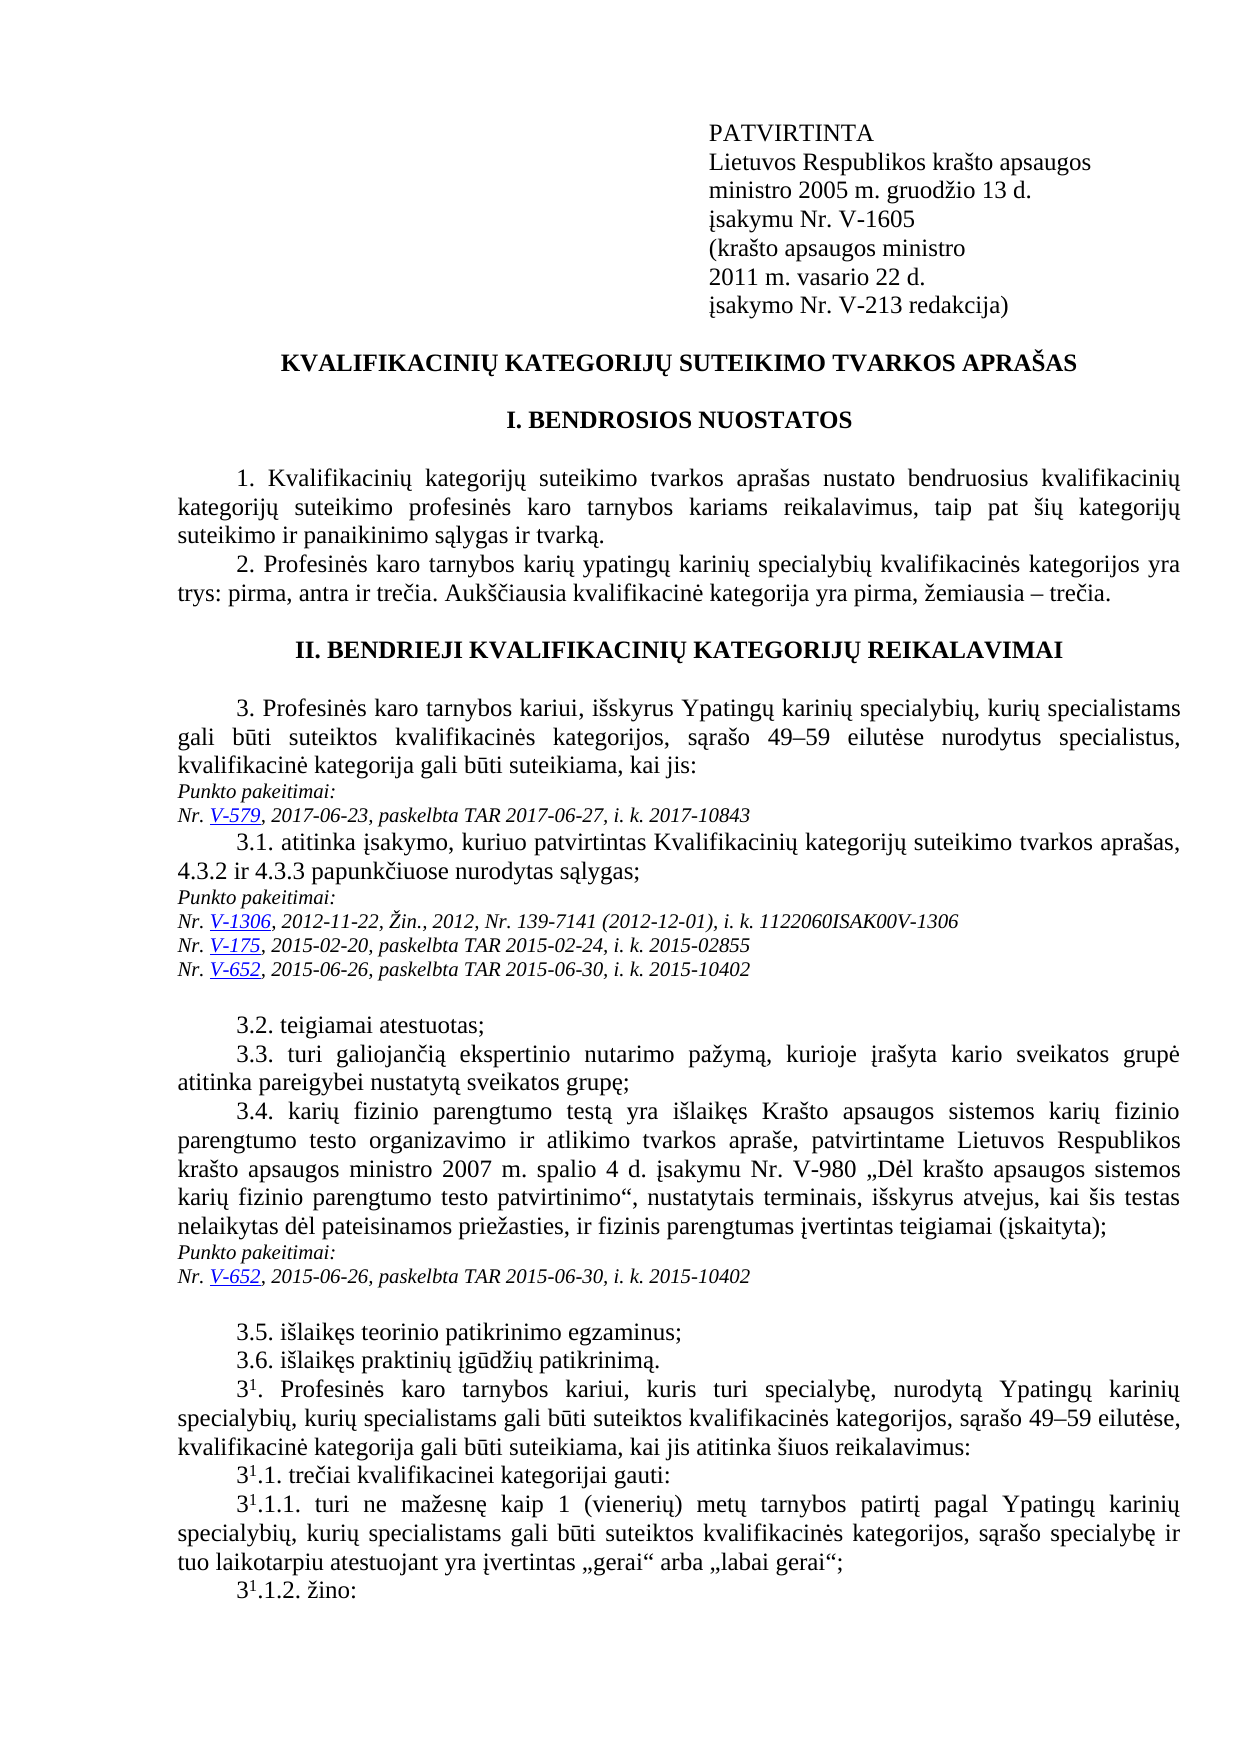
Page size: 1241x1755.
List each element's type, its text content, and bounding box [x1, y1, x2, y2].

text Nr. V-652, 2015-06-26, paskelbta TAR 2015-06-30, i. k. 2015-10402 [177, 1264, 1181, 1288]
text 31.1.2. žino: [177, 1576, 1181, 1604]
text Lietuvos Respublikos krašto apsaugos [177, 147, 1181, 176]
text 3. Profesinės karo tarnybos kariui, išskyrus Ypatingų karinių specialybių, kurių specialistams gali būti suteiktos kvalifikacinės kategorijos, sąrašo 49–59 eilutėse nurodytus specialistus, kvalifikacinė kategorija gali būti suteikiama, kai jis: [177, 693, 1181, 779]
text 1. Kvalifikacinių kategorijų suteikimo tvarkos aprašas nustato bendruosius kvalifikacinių kategorijų suteikimo profesinės karo tarnybos kariams reikalavimus, taip pat šių kategorijų suteikimo ir panaikinimo sąlygas ir tvarką. [177, 463, 1181, 549]
text 3.1. atitinka įsakymo, kuriuo patvirtintas Kvalifikacinių kategorijų suteikimo tvarkos aprašas, 4.3.2 ir 4.3.3 papunkčiuose nurodytas sąlygas; [177, 827, 1181, 885]
text PATVIRTINTA [709, 118, 1181, 147]
text II. BENDRIEJI KVALIFIKACINIŲ KATEGORIJŲ REIKALAVIMAI [177, 636, 1181, 664]
text 3.5. išlaikęs teorinio patikrinimo egzaminus; [177, 1317, 1181, 1346]
text Nr. V-175, 2015-02-20, paskelbta TAR 2015-02-24, i. k. 2015-02855 [177, 933, 1181, 957]
text 2. Profesinės karo tarnybos karių ypatingų karinių specialybių kvalifikacinės kategorijos yra trys: pirma, antra ir trečia. Aukščiausia kvalifikacinė kategorija yra pirma, žemiausia – trečia. [177, 549, 1181, 607]
text įsakymu Nr. V-1605 [177, 204, 1181, 233]
text ministro 2005 m. gruodžio 13 d. [177, 176, 1181, 204]
text 2011 m. vasario 22 d. [177, 262, 1181, 291]
text 31.1.1. turi ne mažesnę kaip 1 (vienerių) metų tarnybos patirtį pagal Ypatingų karinių specialybių, kurių specialistams gali būti suteiktos kvalifikacinės kategorijos, sąrašo specialybę ir tuo laikotarpiu atestuojant yra įvertintas „gerai“ arba „labai gerai“; [177, 1489, 1181, 1576]
text Nr. V-1306, 2012-11-22, Žin., 2012, Nr. 139-7141 (2012-12-01), i. k. 1122060ISAK00V-1306 [177, 909, 1181, 933]
text (krašto apsaugos ministro [177, 233, 1181, 262]
text Nr. V-579, 2017-06-23, paskelbta TAR 2017-06-27, i. k. 2017-10843 [177, 803, 1181, 827]
text Punkto pakeitimai: [177, 779, 1181, 803]
text 3.6. išlaikęs praktinių įgūdžių patikrinimą. [177, 1346, 1181, 1374]
text Nr. V-652, 2015-06-26, paskelbta TAR 2015-06-30, i. k. 2015-10402 [177, 957, 1181, 981]
text Punkto pakeitimai: [177, 885, 1181, 909]
text 31. Profesinės karo tarnybos kariui, kuris turi specialybę, nurodytą Ypatingų karinių specialybių, kurių specialistams gali būti suteiktos kvalifikacinės kategorijos, sąrašo 49–59 eilutėse, kvalifikacinė kategorija gali būti suteikiama, kai jis atitinka šiuos reikalavimus: [177, 1374, 1181, 1461]
text I. BENDROSIOS NUOSTATOS [177, 406, 1181, 434]
text 3.2. teigiamai atestuotas; [177, 1010, 1181, 1039]
text įsakymo Nr. V-213 redakcija) [177, 291, 1181, 319]
text 31.1. trečiai kvalifikacinei kategorijai gauti: [177, 1461, 1181, 1489]
text Punkto pakeitimai: [177, 1240, 1181, 1264]
text 3.4. karių fizinio parengtumo testą yra išlaikęs Krašto apsaugos sistemos karių fizinio parengtumo testo organizavimo ir atlikimo tvarkos apraše, patvirtintame Lietuvos Respublikos krašto apsaugos ministro 2007 m. spalio 4 d. įsakymu Nr. V-980 „Dėl krašto apsaugos sistemos karių fizinio parengtumo testo patvirtinimo“, nustatytais terminais, išskyrus atvejus, kai šis testas nelaikytas dėl pateisinamos priežasties, ir fizinis parengtumas įvertintas teigiamai (įskaityta); [177, 1096, 1181, 1240]
text KVALIFIKACINIŲ KATEGORIJŲ SUTEIKIMO TVARKOS APRAŠAS [177, 348, 1181, 377]
text 3.3. turi galiojančią ekspertinio nutarimo pažymą, kurioje įrašyta kario sveikatos grupė atitinka pareigybei nustatytą sveikatos grupę; [177, 1039, 1181, 1096]
